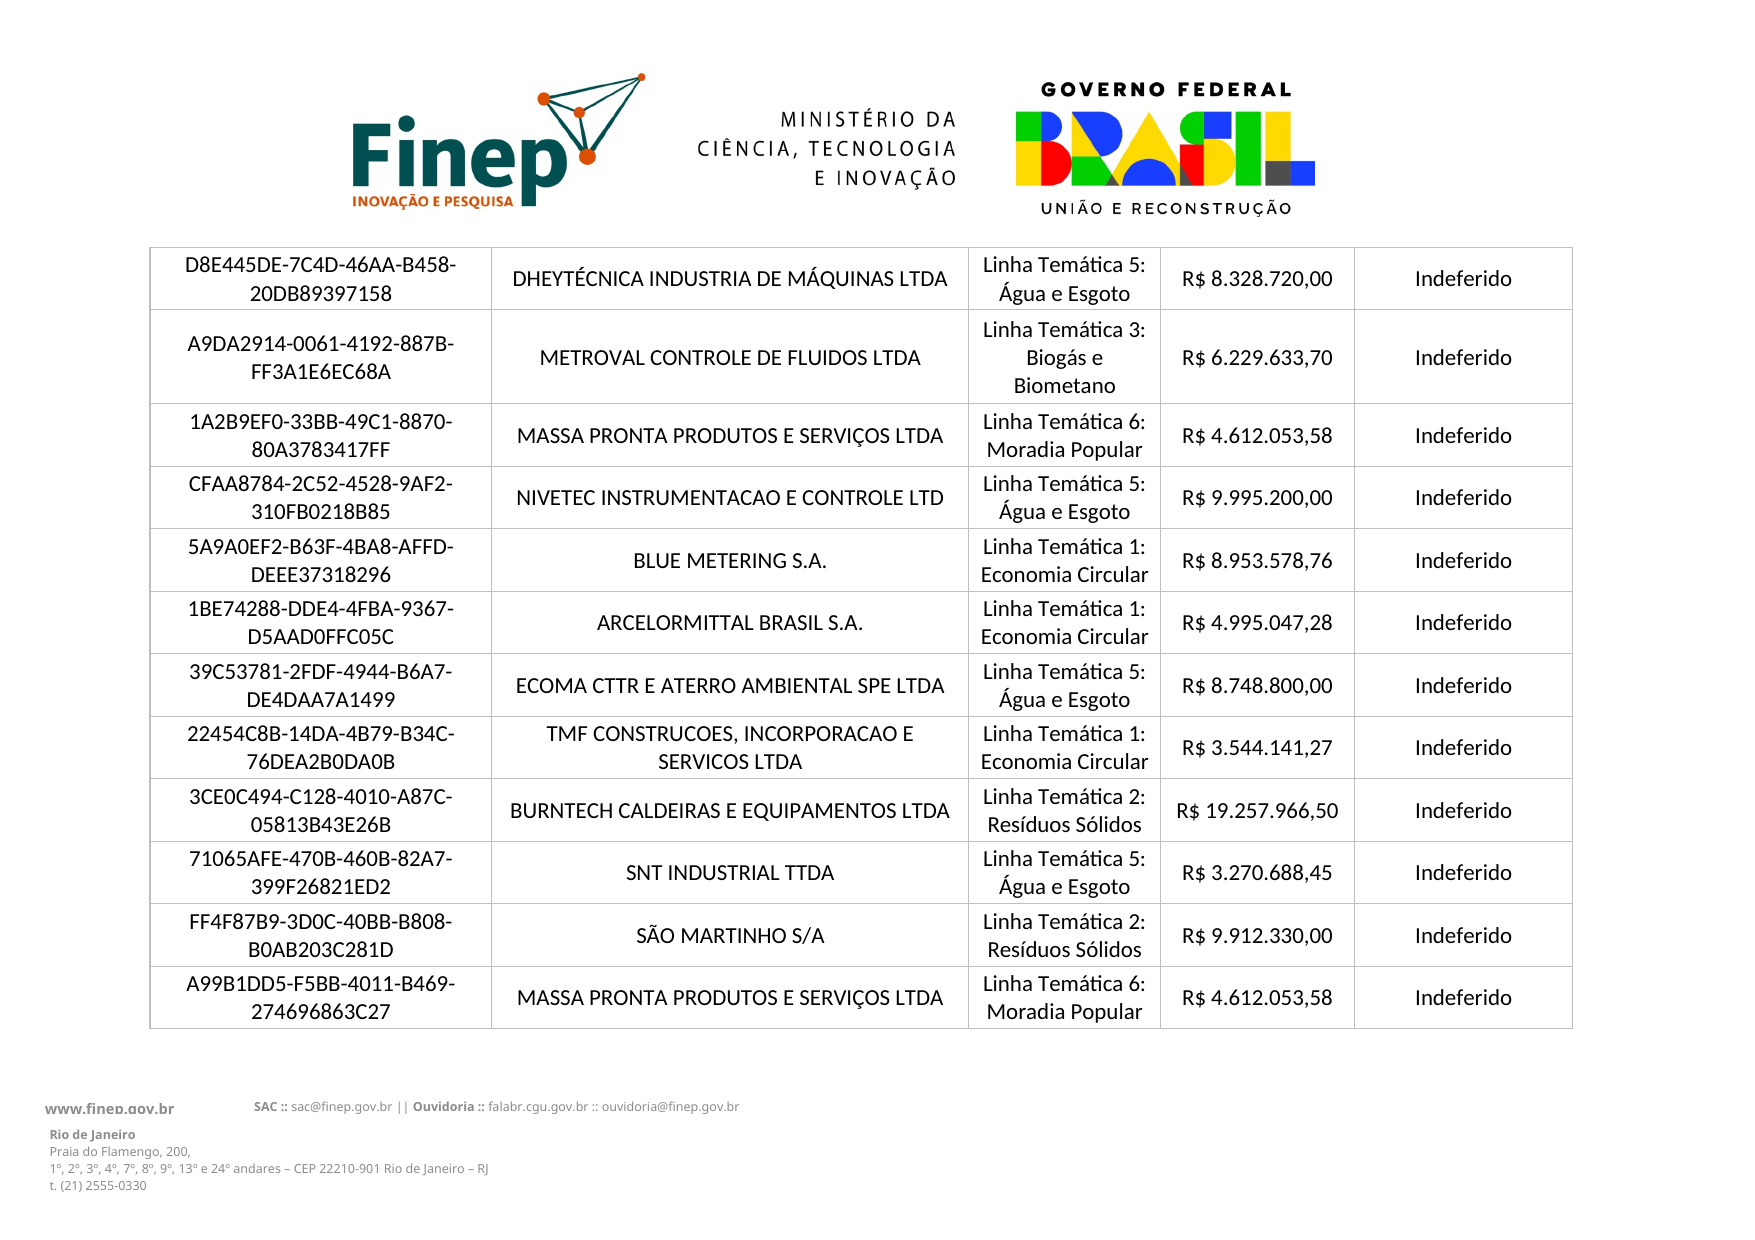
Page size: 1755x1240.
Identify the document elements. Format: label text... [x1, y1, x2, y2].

table_cell Linha Temática 1: Economia Circular [969, 592, 1160, 653]
table_cell 39C53781-2FDF-4944-B6A7-DE4DAA7A1499 [151, 654, 491, 716]
table_cell TMF CONSTRUCOES, INCORPORACAO E SERVICOS LTDA [492, 717, 968, 778]
table_cell Indeferido [1355, 248, 1572, 309]
table_cell BURNTECH CALDEIRAS E EQUIPAMENTOS LTDA [492, 779, 968, 841]
table_cell BLUE METERING S.A. [492, 529, 968, 591]
table_cell 3CE0C494-C128-4010-A87C-05813B43E26B [151, 779, 491, 841]
table_cell MASSA PRONTA PRODUTOS E SERVIÇOS LTDA [492, 967, 968, 1028]
table_cell Indeferido [1355, 717, 1572, 778]
table_cell Linha Temática 3: Biogás e Biometano [969, 310, 1160, 403]
table_cell A99B1DD5-F5BB-4011-B469-274696863C27 [151, 967, 491, 1028]
table_cell Linha Temática 2: Resíduos Sólidos [969, 904, 1160, 966]
table_cell Indeferido [1355, 967, 1572, 1028]
table_cell MASSA PRONTA PRODUTOS E SERVIÇOS LTDA [492, 404, 968, 466]
table_cell CFAA8784-2C52-4528-9AF2-310FB0218B85 [151, 467, 491, 528]
table_cell R$ 9.912.330,00 [1161, 904, 1354, 966]
table_cell R$ 6.229.633,70 [1161, 310, 1354, 403]
table_cell NIVETEC INSTRUMENTACAO E CONTROLE LTD [492, 467, 968, 528]
table_cell Indeferido [1355, 310, 1572, 403]
table_cell R$ 8.748.800,00 [1161, 654, 1354, 716]
table_cell METROVAL CONTROLE DE FLUIDOS LTDA [492, 310, 968, 403]
table_cell 5A9A0EF2-B63F-4BA8-AFFD-DEEE37318296 [151, 529, 491, 591]
table_cell Linha Temática 5: Água e Esgoto [969, 467, 1160, 528]
table_cell Indeferido [1355, 654, 1572, 716]
table_cell Indeferido [1355, 592, 1572, 653]
table_cell R$ 4.612.053,58 [1161, 404, 1354, 466]
table_cell R$ 4.612.053,58 [1161, 967, 1354, 1028]
table_cell Linha Temática 1: Economia Circular [969, 717, 1160, 778]
table_cell Indeferido [1355, 779, 1572, 841]
table_cell R$ 19.257.966,50 [1161, 779, 1354, 841]
table_cell R$ 8.328.720,00 [1161, 248, 1354, 309]
table_cell ECOMA CTTR E ATERRO AMBIENTAL SPE LTDA [492, 654, 968, 716]
table_cell Indeferido [1355, 404, 1572, 466]
table_cell R$ 3.544.141,27 [1161, 717, 1354, 778]
table_cell Indeferido [1355, 904, 1572, 966]
table_cell 22454C8B-14DA-4B79-B34C-76DEA2B0DA0B [151, 717, 491, 778]
table_cell A9DA2914-0061-4192-887B-FF3A1E6EC68A [151, 310, 491, 403]
table_cell 1A2B9EF0-33BB-49C1-8870-80A3783417FF [151, 404, 491, 466]
table_cell FF4F87B9-3D0C-40BB-B808-B0AB203C281D [151, 904, 491, 966]
table_cell R$ 3.270.688,45 [1161, 842, 1354, 903]
table_cell Linha Temática 1: Economia Circular [969, 529, 1160, 591]
table_cell R$ 4.995.047,28 [1161, 592, 1354, 653]
table_cell ARCELORMITTAL BRASIL S.A. [492, 592, 968, 653]
table_cell 71065AFE-470B-460B-82A7-399F26821ED2 [151, 842, 491, 903]
table_cell Linha Temática 5: Água e Esgoto [969, 654, 1160, 716]
table_cell DHEYTÉCNICA INDUSTRIA DE MÁQUINAS LTDA [492, 248, 968, 309]
table_cell Indeferido [1355, 529, 1572, 591]
table_cell SNT INDUSTRIAL TTDA [492, 842, 968, 903]
table_cell R$ 9.995.200,00 [1161, 467, 1354, 528]
table_cell Linha Temática 6: Moradia Popular [969, 967, 1160, 1028]
table_cell Indeferido [1355, 842, 1572, 903]
table_cell Linha Temática 5: Água e Esgoto [969, 248, 1160, 309]
table_cell SÃO MARTINHO S/A [492, 904, 968, 966]
table_cell Linha Temática 5: Água e Esgoto [969, 842, 1160, 903]
table_cell Linha Temática 6: Moradia Popular [969, 404, 1160, 466]
table_cell D8E445DE-7C4D-46AA-B458-20DB89397158 [151, 248, 491, 309]
table_cell 1BE74288-DDE4-4FBA-9367-D5AAD0FFC05C [151, 592, 491, 653]
table_cell Indeferido [1355, 467, 1572, 528]
table_cell Linha Temática 2: Resíduos Sólidos [969, 779, 1160, 841]
table_cell R$ 8.953.578,76 [1161, 529, 1354, 591]
